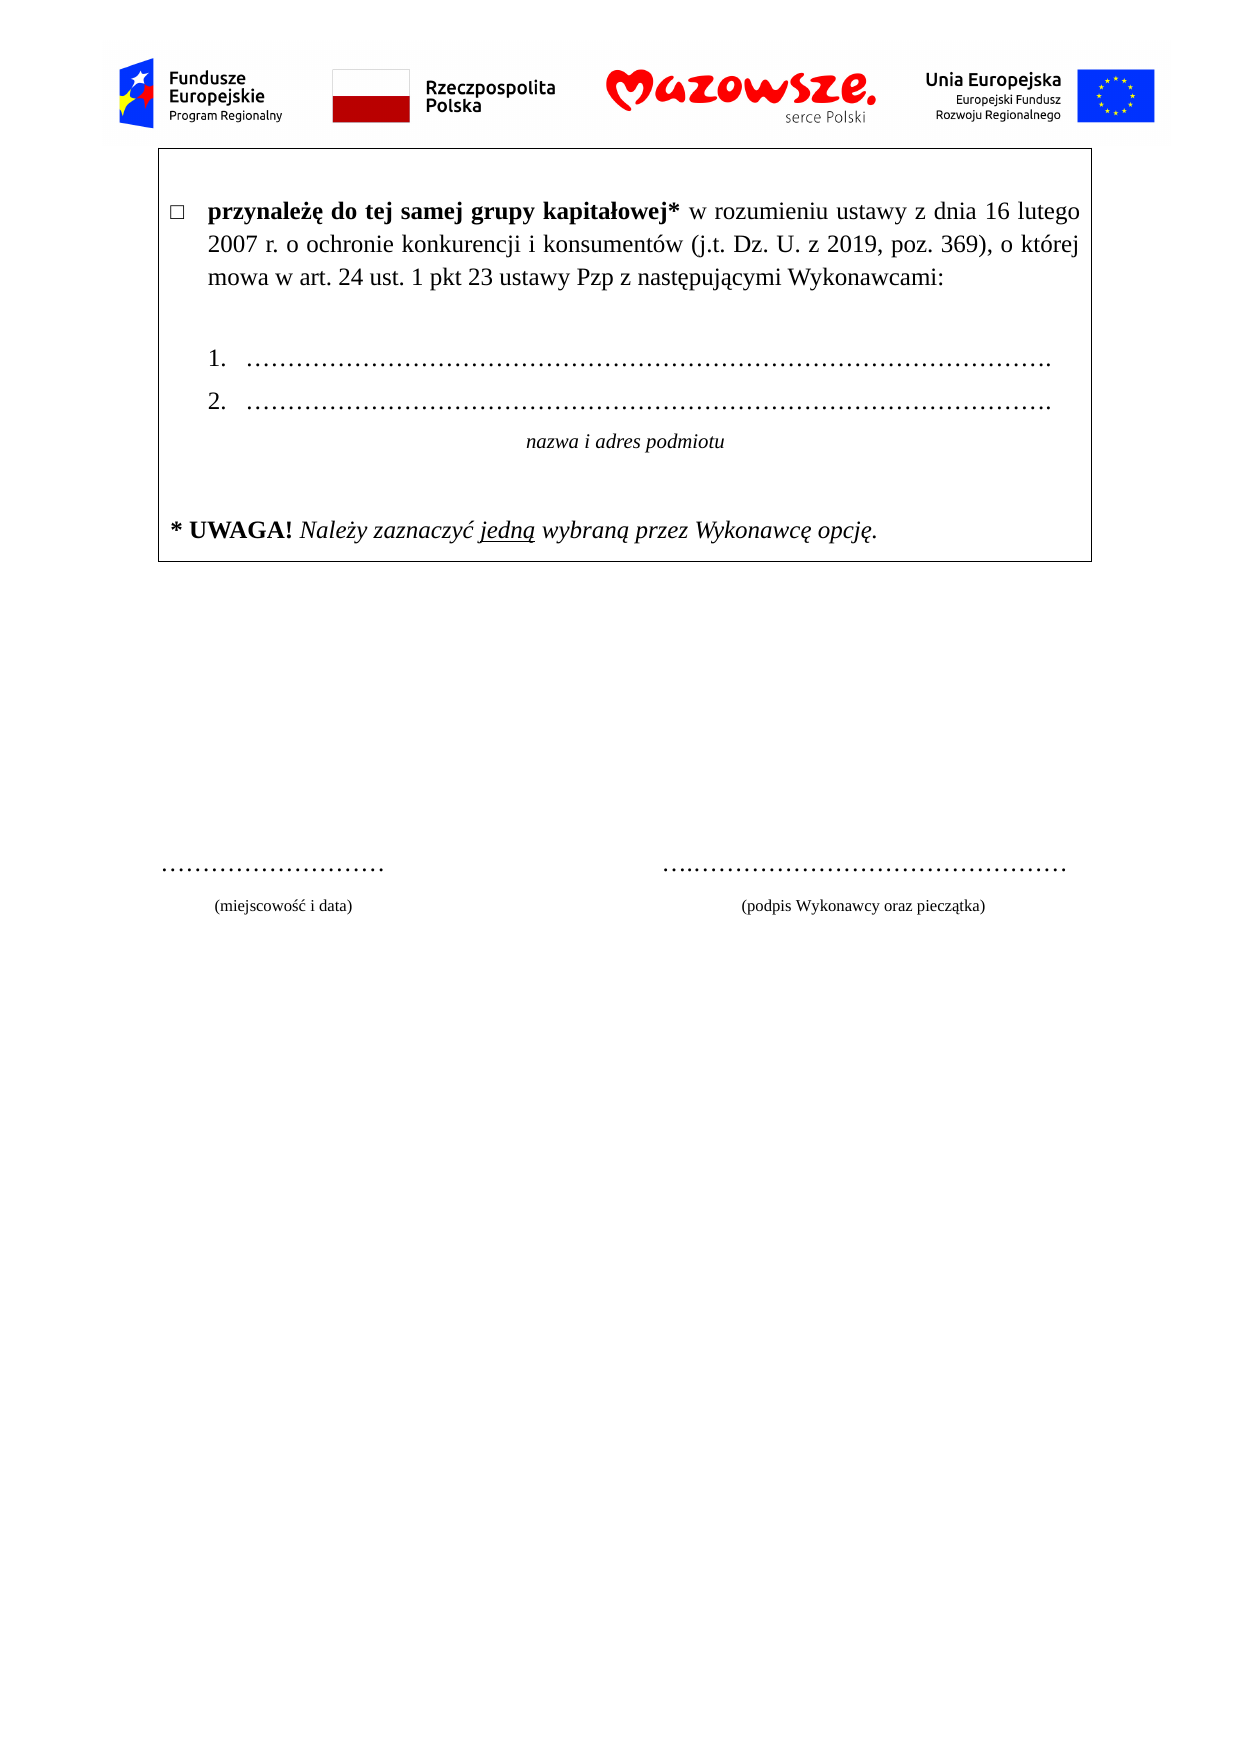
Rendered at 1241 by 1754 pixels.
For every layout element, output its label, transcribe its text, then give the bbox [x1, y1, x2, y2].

text ……………………… ….……………………………………… [148, 848, 1093, 877]
table_cell Na podstawie art. 24 ust. 11 ustawy Pzp, po zapoznaniu się na stronie internetowej zatory.biuletyn.net z firmami oraz adresami Wykonawców, którzy złożyli oferty w niniejszym postępowaniu o udzielenie zamówienia publicznego, oświadczam że: nie przynależę do tej samej grupy kapitałowej* w rozumieniu ustawy z dnia 16 lutego 2007 r. o ochronie konkurencji i konsumentów (j.t. Dz. U. z 2019, poz. 369), o której mowa w art. 24 ust. 1 pkt 23 ustawy Pzp z żadnym z tych Wykonawców przynależę do tej samej grupy kapitałowej* w rozumieniu ustawy z dnia 16 lutego 2007 r. o ochronie konkurencji i konsumentów (j.t. Dz. U. z 2019, poz. 369), o której mowa w art. 24 ust. 1 pkt 23 ustawy Pzp z następującymi Wykonawcami: ……………………………………………………………………………………. ……………………………………………………………………………………. nazwa i adres podmiotu * UWAGA! Należy zaznaczyć jedną wybraną przez Wykonawcę opcję. [159, 149, 1091, 561]
picture [102, 40, 1172, 146]
text (miejscowość i data) (podpis Wykonawcy oraz pieczątka) [148, 896, 1093, 915]
